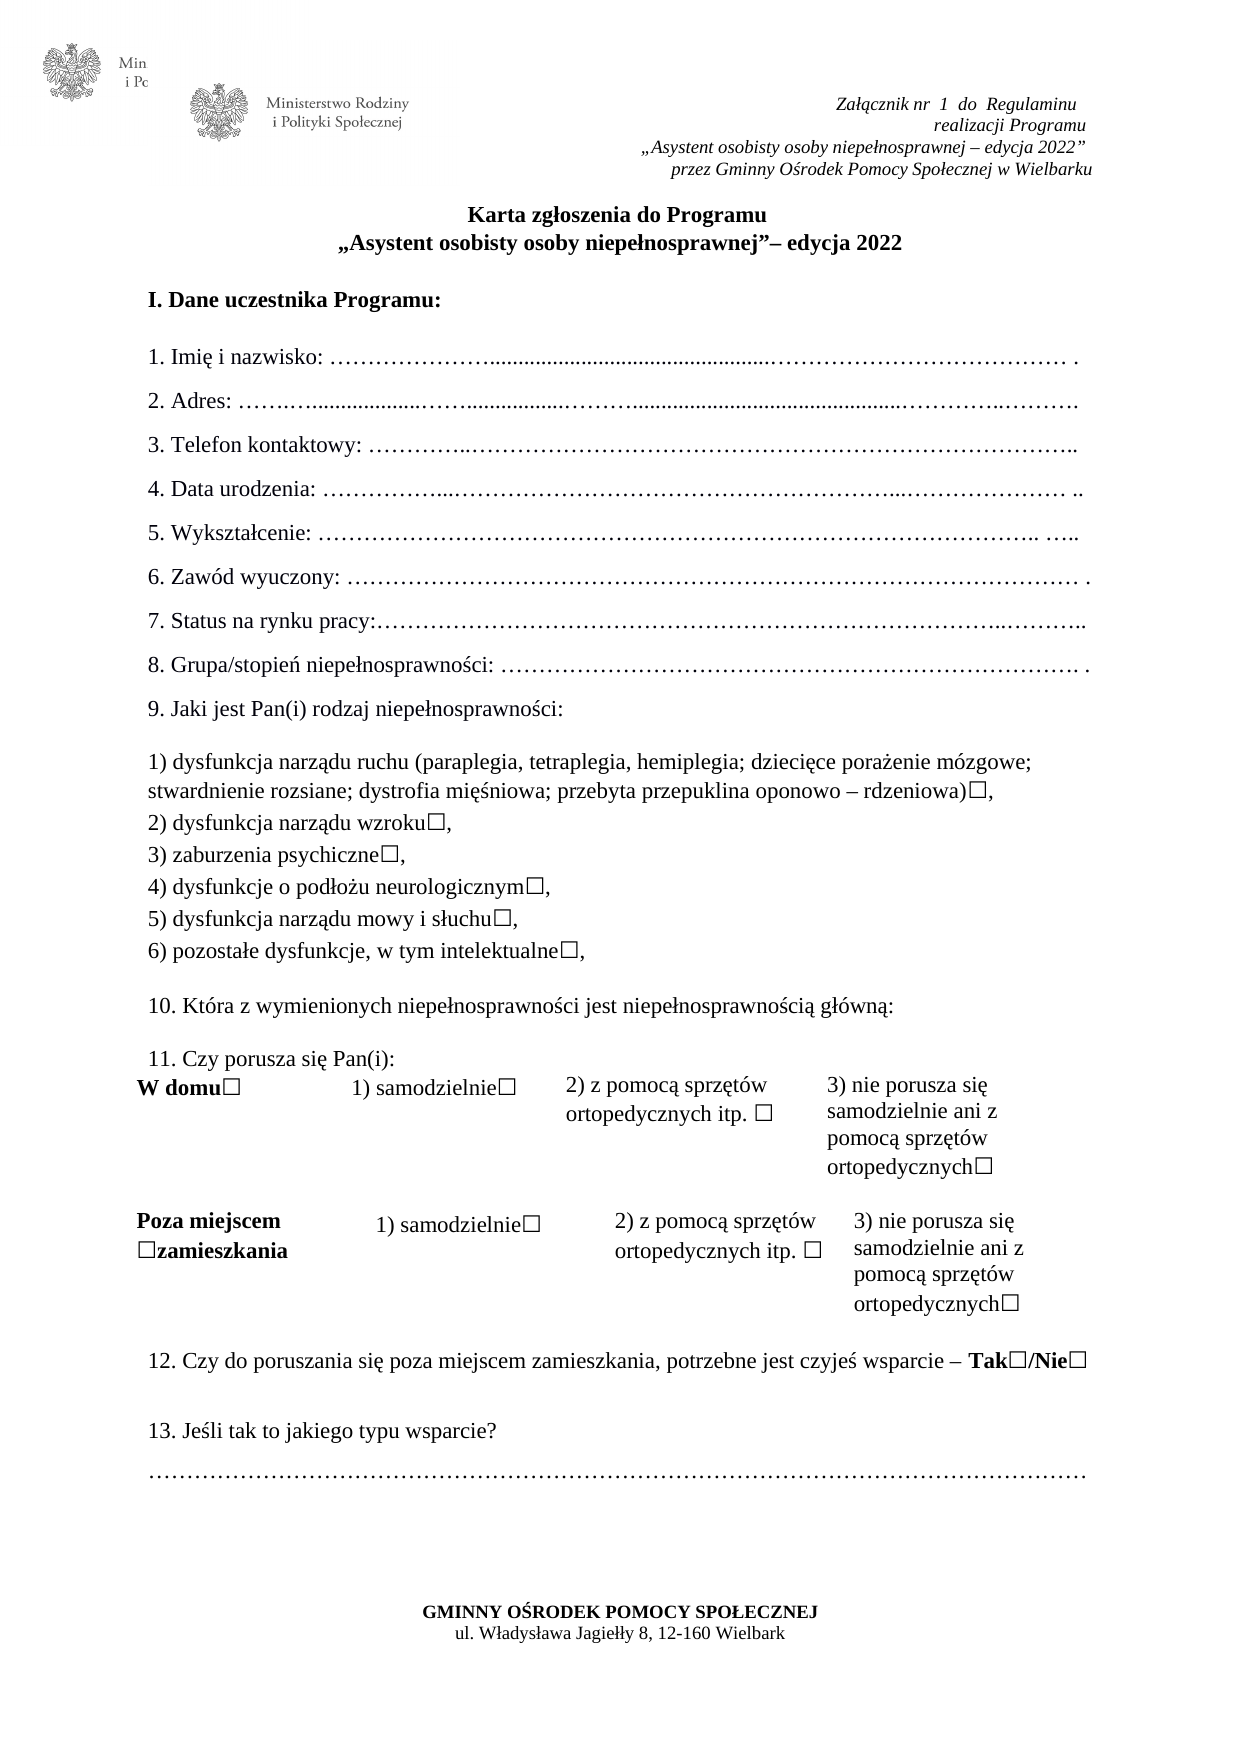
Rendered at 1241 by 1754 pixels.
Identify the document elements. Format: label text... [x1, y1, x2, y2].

table_header 3) nie porusza się samodzielnie ani z pomocą sprzętów ortopedycznych☐ [816, 1071, 1081, 1208]
text I. Dane uczestnika Programu: [148, 286, 1093, 312]
text przez Gminny Ośrodek Pomocy Społecznej w Wielbarku [461, 157, 1093, 179]
table_cell 2) z pomocą sprzętów ortopedycznych itp. ☐ [603, 1208, 842, 1318]
text 3) zaburzenia psychiczne☐, [148, 838, 1093, 869]
text Załącznik nr 1 do Regulaminu [461, 93, 1093, 114]
text 6) pozostałe dysfunkcje, w tym intelektualne☐, [148, 934, 1093, 966]
text 8. Grupa/stopień niepełnosprawności: …………………………………………………………………. . [148, 651, 1093, 678]
table_cell Poza miejscem ☐zamieszkania [125, 1208, 364, 1318]
text 13. Jeśli tak to jakiego typu wsparcie? …………………………………………………………………………………………………………… [148, 1417, 1093, 1483]
table_header 1) samodzielnie☐ [340, 1071, 554, 1208]
text 2. Adres: …….…...................…….................………...............................................…………..………. [148, 387, 1093, 413]
text 1) dysfunkcja narządu ruchu (paraplegia, tetraplegia, hemiplegia; dziecięce porażenie mózgowe; stwardnienie rozsiane; dystrofia mięśniowa; przebyta przepuklina oponowo – rdzeniowa)☐, [148, 748, 1093, 806]
text ul. Władysława Jagiełły 8, 12-160 Wielbark [148, 1622, 1093, 1644]
text 4. Data urodzenia: ……………...…………………………………………………...………………… .. [148, 475, 1093, 501]
table_cell 1) samodzielnie☐ [364, 1208, 603, 1318]
text 11. Czy porusza się Pan(i): [148, 1044, 1093, 1071]
table_header W domu☐ [125, 1071, 340, 1208]
text „Asystent osobisty osoby niepełnosprawnej”– edycja 2022 [148, 229, 1093, 255]
text 12. Czy do poruszania się poza miejscem zamieszkania, potrzebne jest czyjeś wsparcie – Tak☐/Nie☐ [148, 1344, 1093, 1376]
text 4) dysfunkcje o podłożu neurologicznym☐, [148, 870, 1093, 902]
text 10. Która z wymienionych niepełnosprawności jest niepełnosprawnością główną: [148, 992, 1093, 1018]
text 5. Wykształcenie: ………………………………………………………………………………….. ….. [148, 519, 1093, 545]
picture [0, 0, 461, 186]
text „Asystent osobisty osoby niepełnosprawnej – edycja 2022” [461, 136, 1093, 157]
text 7. Status na rynku pracy:………………………………………………………………………..……….. [148, 607, 1093, 633]
text 3. Telefon kontaktowy: …………..…………………………………………………………………….. [148, 431, 1093, 457]
table_header 2) z pomocą sprzętów ortopedycznych itp. ☐ [554, 1071, 816, 1208]
text 6. Zawód wyuczony: …………………………………………………………………………………… . [148, 563, 1093, 589]
text GMINNY OŚRODEK POMOCY SPOŁECZNEJ [148, 1601, 1093, 1622]
text realizacji Programu [461, 114, 1093, 136]
text Karta zgłoszenia do Programu [148, 201, 1093, 227]
text 9. Jaki jest Pan(i) rodzaj niepełnosprawności: [148, 695, 1093, 722]
text 5) dysfunkcja narządu mowy i słuchu☐, [148, 902, 1093, 933]
text 1. Imię i nazwisko: ………………….................................................………………………………… . [148, 343, 1093, 369]
table_cell 3) nie porusza się samodzielnie ani z pomocą sprzętów ortopedycznych☐ [842, 1208, 1081, 1318]
text 2) dysfunkcja narządu wzroku☐, [148, 806, 1093, 838]
